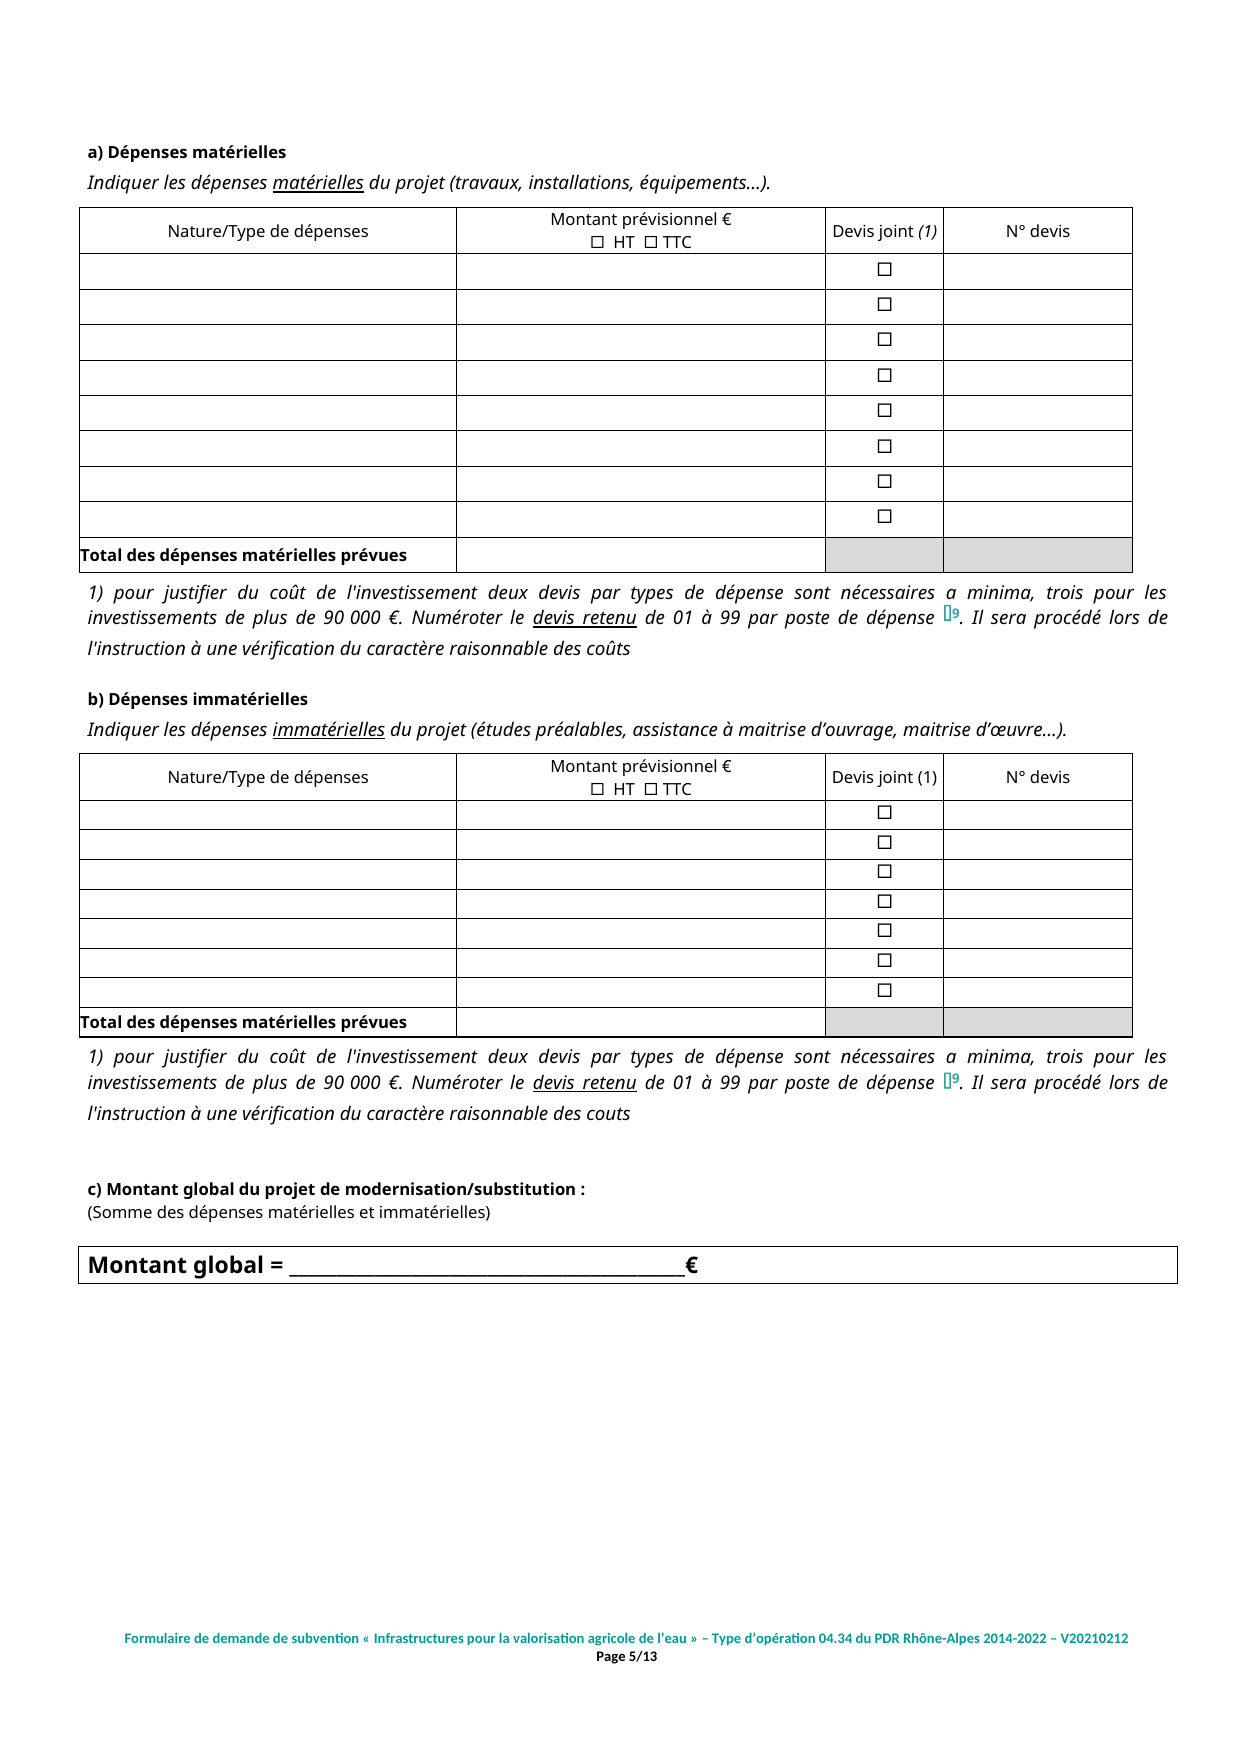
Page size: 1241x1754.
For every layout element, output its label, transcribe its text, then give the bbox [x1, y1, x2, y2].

table_cell [80, 890, 456, 918]
table_cell [80, 919, 456, 948]
table_cell [944, 1008, 1132, 1036]
table_cell [80, 830, 456, 859]
table_cell  [826, 860, 943, 888]
table_cell [80, 361, 456, 395]
table_cell [944, 325, 1132, 359]
table_header Nature/Type de dépenses [80, 754, 456, 800]
table_cell [457, 290, 825, 324]
table_cell [944, 502, 1132, 537]
table_cell Total des dépenses matérielles prévues [80, 538, 456, 572]
table_cell  [826, 290, 943, 324]
table_cell [944, 890, 1132, 918]
table_cell [457, 467, 825, 501]
table_header N° devis [944, 754, 1132, 800]
table_cell [944, 978, 1132, 1007]
table_cell [944, 290, 1132, 324]
table_cell [944, 538, 1132, 572]
table_cell [80, 467, 456, 501]
table_cell [457, 431, 825, 466]
table_cell [457, 860, 825, 888]
text c) Montant global du projet de modernisation/substitution : [87, 1178, 1169, 1201]
table_cell [80, 290, 456, 324]
table_cell [944, 431, 1132, 466]
table_cell [457, 538, 825, 572]
table_cell [457, 325, 825, 359]
table_header Montant prévisionnel € HT  TTC [457, 754, 825, 800]
table_cell [457, 978, 825, 1007]
table_cell  [826, 978, 943, 1007]
table_cell [826, 538, 943, 572]
table_cell  [826, 361, 943, 395]
text (Somme des dépenses matérielles et immatérielles) [87, 1201, 1169, 1223]
table_cell [80, 978, 456, 1007]
table_header N° devis [944, 208, 1132, 253]
table_cell [944, 830, 1132, 859]
table_cell  [826, 830, 943, 859]
table_cell  [826, 396, 943, 430]
table_cell Total des dépenses matérielles prévues [80, 1008, 456, 1036]
table_cell [457, 1008, 825, 1036]
table_cell  [826, 919, 943, 948]
table_cell [944, 467, 1132, 501]
text 1) pour justifier du coût de l'investissement deux devis par types de dépense sont nécessaires a minima, trois pour les investissements de plus de 90 000 €. Numéroter le devis retenu de 01 à 99 par poste de dépense 9. Il sera procédé lors de l'instruction à une vérification du caractère raisonnable des couts [87, 1043, 1169, 1126]
text Indiquer les dépenses matérielles du projet (travaux, installations, équipements…). [87, 169, 1169, 195]
table_cell [457, 919, 825, 948]
table_cell [457, 890, 825, 918]
table_cell [944, 361, 1132, 395]
table_cell  [826, 801, 943, 829]
table_cell [457, 949, 825, 977]
table_cell [80, 801, 456, 829]
table_cell [944, 919, 1132, 948]
text a) Dépenses matérielles [87, 141, 1169, 163]
table_cell [457, 502, 825, 537]
table_cell [80, 949, 456, 977]
table_cell  [826, 254, 943, 289]
table_cell [944, 396, 1132, 430]
table_cell [80, 254, 456, 289]
text b) Dépenses immatérielles [87, 687, 1169, 710]
table_cell [457, 361, 825, 395]
table_cell [80, 431, 456, 466]
text Montant global = __________________________________________€ [79, 1247, 1177, 1283]
table_cell  [826, 502, 943, 537]
table_cell [80, 502, 456, 537]
table_cell [826, 1008, 943, 1036]
table_cell [944, 801, 1132, 829]
table_cell  [826, 467, 943, 501]
table_cell [944, 254, 1132, 289]
table_cell [457, 830, 825, 859]
table_cell  [826, 890, 943, 918]
table_header Montant prévisionnel € HT  TTC [457, 208, 825, 253]
text 1) pour justifier du coût de l'investissement deux devis par types de dépense sont nécessaires a minima, trois pour les investissements de plus de 90 000 €. Numéroter le devis retenu de 01 à 99 par poste de dépense 9. Il sera procédé lors de l'instruction à une vérification du caractère raisonnable des coûts [87, 579, 1169, 661]
table_cell [80, 325, 456, 359]
table_cell [457, 801, 825, 829]
table_cell [944, 860, 1132, 888]
table_cell  [826, 431, 943, 466]
table_header Devis joint (1) [826, 208, 943, 253]
subtitle DEPENSES PREVISIONNELLES VOLET AMELIORATION [87, 101, 1167, 129]
table_cell [457, 254, 825, 289]
table_cell [80, 396, 456, 430]
table_header Devis joint (1) [826, 754, 943, 800]
table_cell  [826, 325, 943, 359]
table_cell [457, 396, 825, 430]
table_cell [80, 860, 456, 888]
table_cell  [826, 949, 943, 977]
table_cell [944, 949, 1132, 977]
text Indiquer les dépenses immatérielles du projet (études préalables, assistance à maitrise d’ouvrage, maitrise d’œuvre…). [87, 716, 1169, 742]
table_header Nature/Type de dépenses [80, 208, 456, 253]
